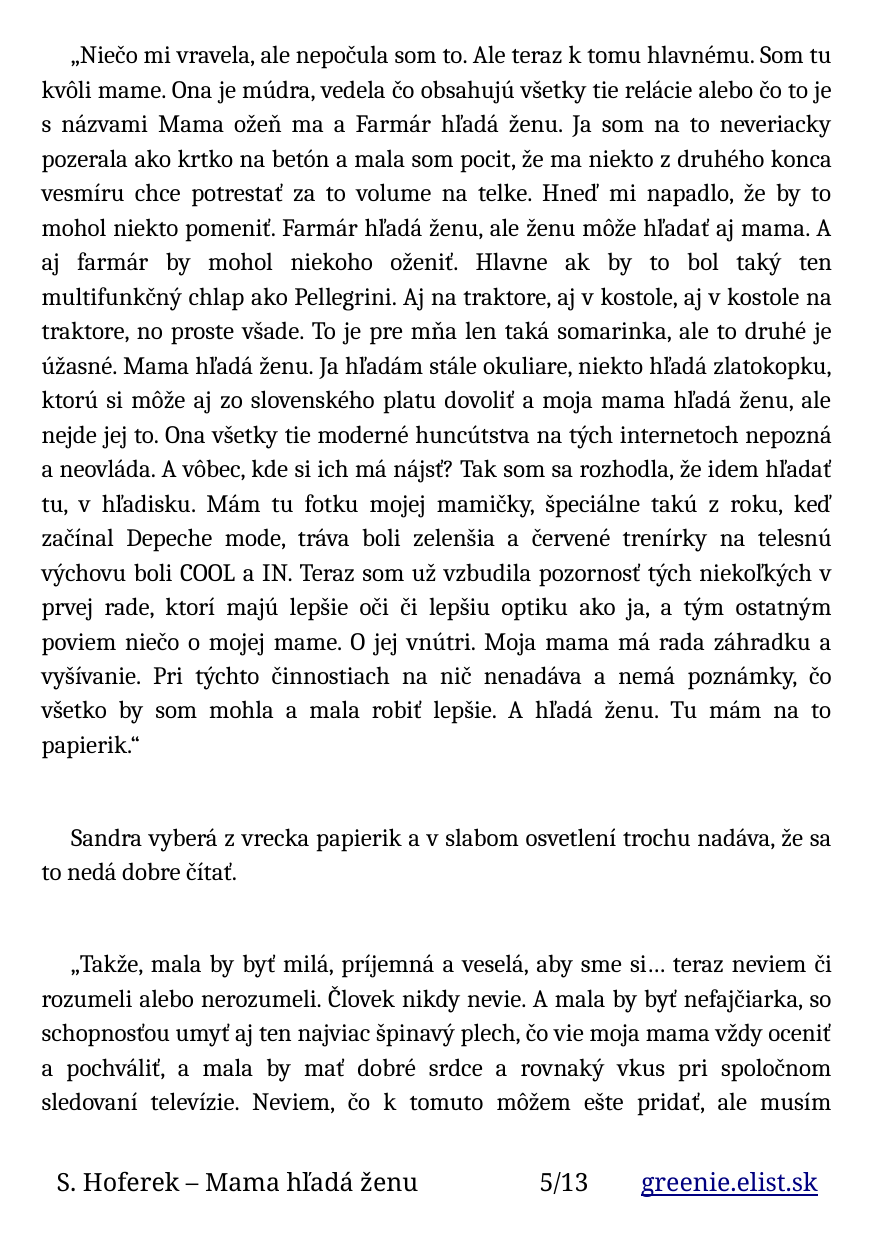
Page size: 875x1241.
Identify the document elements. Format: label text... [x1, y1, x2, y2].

text „Takže, mala by byť milá, príjemná a veselá, aby sme si… teraz neviem či rozumeli alebo nerozumeli. Človek nikdy nevie. A mala by byť nefajčiarka, so schopnosťou umyť aj ten najviac špinavý plech, čo vie moja mama vždy oceniť a pochváliť, a mala by mať dobré srdce a rovnaký vkus pri spoločnom sledovaní televízie. Neviem, čo k tomuto môžem ešte pridať, ale musím [41, 950, 833, 1117]
text Sandra vyberá z vrecka papierik a v slabom osvetlení trochu nadáva, že sa to nedá dobre čítať. [41, 823, 833, 887]
text „Niečo mi vravela, ale nepočula som to. Ale teraz k tomu hlavnému. Som tu kvôli mame. Ona je múdra, vedela čo obsahujú všetky tie relácie alebo čo to je s názvami Mama ožeň ma a Farmár hľadá ženu. Ja som na to neveriacky pozerala ako krtko na betón a mala som pocit, že ma niekto z druhého konca vesmíru chce potrestať za to volume na telke. Hneď mi napadlo, že by to mohol niekto pomeniť. Farmár hľadá ženu, ale ženu môže hľadať aj mama. A aj farmár by mohol niekoho oženiť. Hlavne ak by to bol taký ten multifunkčný chlap ako Pellegrini. Aj na traktore, aj v kostole, aj v kostole na traktore, no proste všade. To je pre mňa len taká somarinka, ale to druhé je úžasné. Mama hľadá ženu. Ja hľadám stále okuliare, niekto hľadá zlatokopku, ktorú si môže aj zo slovenského platu dovoliť a moja mama hľadá ženu, ale nejde jej to. Ona všetky tie moderné huncútstva na tých internetoch nepozná a neovláda. A vôbec, kde si ich má nájsť? Tak som sa rozhodla, že idem hľadať tu, v hľadisku. Mám tu fotku mojej mamičky, špeciálne takú z roku, keď začínal Depeche mode, tráva boli zelenšia a červené trenírky na telesnú výchovu boli COOL a IN. Teraz som už vzbudila pozornosť tých niekoľkých v prvej rade, ktorí majú lepšie oči či lepšiu optiku ako ja, a tým ostatným poviem niečo o mojej mame. O jej vnútri. Moja mama má rada záhradku a vyšívanie. Pri týchto činnostiach na nič nenadáva a nemá poznámky, čo všetko by som mohla a mala robiť lepšie. A hľadá ženu. Tu mám na to papierik.“ [41, 41, 833, 760]
